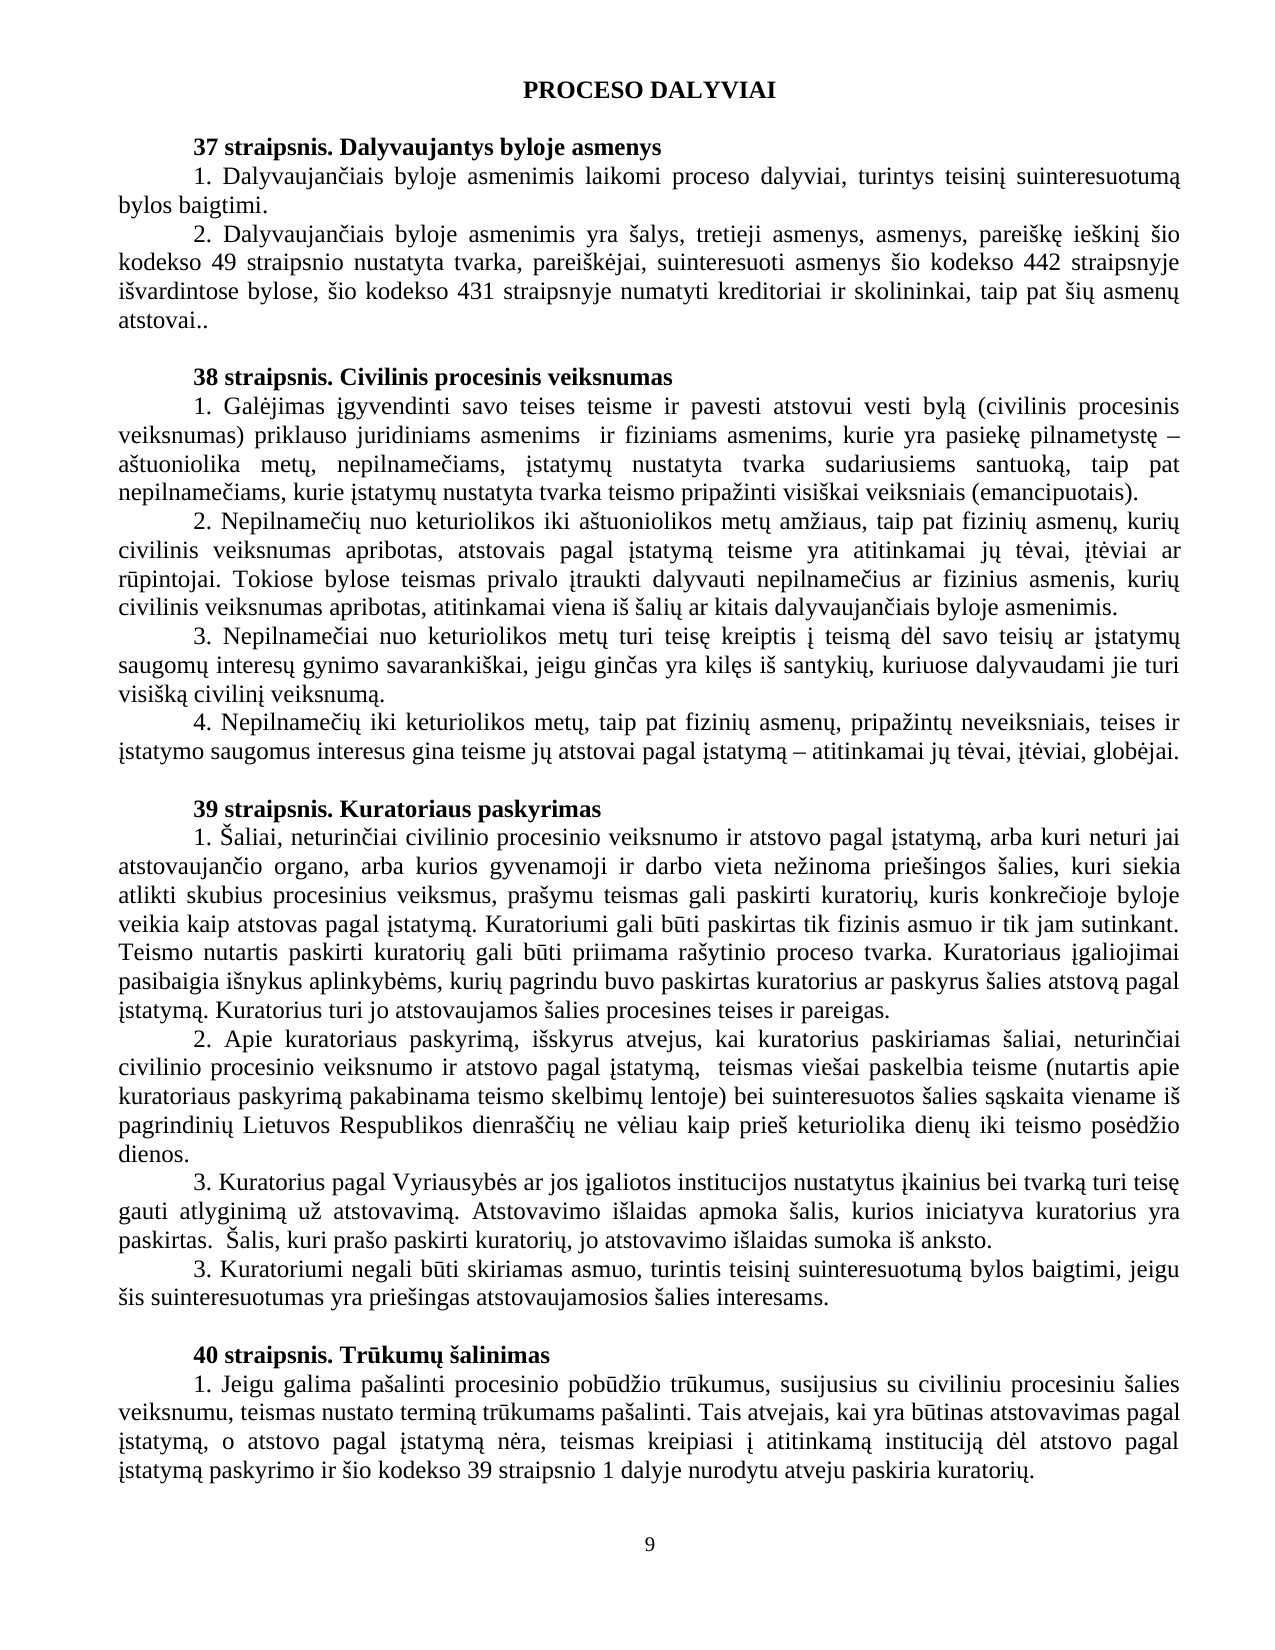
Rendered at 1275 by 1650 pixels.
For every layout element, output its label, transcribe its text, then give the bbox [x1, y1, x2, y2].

text 40 straipsnis. Trūkumų šalinimas [118, 1340, 1181, 1369]
text 2. Dalyvaujančiais byloje asmenimis yra šalys, tretieji asmenys, asmenys, pareiškę ieškinį šio kodekso 49 straipsnio nustatyta tvarka, pareiškėjai, suinteresuoti asmenys šio kodekso 442 straipsnyje išvardintose bylose, šio kodekso 431 straipsnyje numatyti kreditoriai ir skolininkai, taip pat šių asmenų atstovai.. [118, 219, 1181, 334]
text 37 straipsnis. Dalyvaujantys byloje asmenys [118, 132, 1181, 161]
text 1. Jeigu galima pašalinti procesinio pobūdžio trūkumus, susijusius su civiliniu procesiniu šalies veiksnumu, teismas nustato terminą trūkumams pašalinti. Tais atvejais, kai yra būtinas atstovavimas pagal įstatymą, o atstovo pagal įstatymą nėra, teismas kreipiasi į atitinkamą instituciją dėl atstovo pagal įstatymą paskyrimo ir šio kodekso 39 straipsnio 1 dalyje nurodytu atveju paskiria kuratorių. [118, 1369, 1181, 1484]
text 39 straipsnis. Kuratoriaus paskyrimas [118, 794, 1181, 822]
text 1. Dalyvaujančiais byloje asmenimis laikomi proceso dalyviai, turintys teisinį suinteresuotumą bylos baigtimi. [118, 161, 1181, 219]
text 3. Kuratoriumi negali būti skiriamas asmuo, turintis teisinį suinteresuotumą bylos baigtimi, jeigu šis suinteresuotumas yra priešingas atstovaujamosios šalies interesams. [118, 1254, 1181, 1311]
text 2. Nepilnamečių nuo keturiolikos iki aštuoniolikos metų amžiaus, taip pat fizinių asmenų, kurių civilinis veiksnumas apribotas, atstovais pagal įstatymą teisme yra atitinkamai jų tėvai, įtėviai ar rūpintojai. Tokiose bylose teismas privalo įtraukti dalyvauti nepilnamečius ar fizinius asmenis, kurių civilinis veiksnumas apribotas, atitinkamai viena iš šalių ar kitais dalyvaujančiais byloje asmenimis. [118, 506, 1181, 621]
text 38 straipsnis. Civilinis procesinis veiksnumas [118, 362, 1181, 391]
text 1. Galėjimas įgyvendinti savo teises teisme ir pavesti atstovui vesti bylą (civilinis procesinis veiksnumas) priklauso juridiniams asmenims ir fiziniams asmenims, kurie yra pasiekę pilnametystę – aštuoniolika metų, nepilnamečiams, įstatymų nustatyta tvarka sudariusiems santuoką, taip pat nepilnamečiams, kurie įstatymų nustatyta tvarka teismo pripažinti visiškai veiksniais (emancipuotais). [118, 391, 1181, 506]
text 3. Nepilnamečiai nuo keturiolikos metų turi teisę kreiptis į teismą dėl savo teisių ar įstatymų saugomų interesų gynimo savarankiškai, jeigu ginčas yra kilęs iš santykių, kuriuose dalyvaudami jie turi visišką civilinį veiksnumą. [118, 621, 1181, 707]
text 1. Šaliai, neturinčiai civilinio procesinio veiksnumo ir atstovo pagal įstatymą, arba kuri neturi jai atstovaujančio organo, arba kurios gyvenamoji ir darbo vieta nežinoma priešingos šalies, kuri siekia atlikti skubius procesinius veiksmus, prašymu teismas gali paskirti kuratorių, kuris konkrečioje byloje veikia kaip atstovas pagal įstatymą. Kuratoriumi gali būti paskirtas tik fizinis asmuo ir tik jam sutinkant. Teismo nutartis paskirti kuratorių gali būti priimama rašytinio proceso tvarka. Kuratoriaus įgaliojimai pasibaigia išnykus aplinkybėms, kurių pagrindu buvo paskirtas kuratorius ar paskyrus šalies atstovą pagal įstatymą. Kuratorius turi jo atstovaujamos šalies procesines teises ir pareigas. [118, 822, 1181, 1024]
text 3. Kuratorius pagal Vyriausybės ar jos įgaliotos institucijos nustatytus įkainius bei tvarką turi teisę gauti atlyginimą už atstovavimą. Atstovavimo išlaidas apmoka šalis, kurios iniciatyva kuratorius yra paskirtas. Šalis, kuri prašo paskirti kuratorių, jo atstovavimo išlaidas sumoka iš anksto. [118, 1167, 1181, 1254]
text PROCESO DALYVIAI [118, 75, 1181, 104]
text 2. Apie kuratoriaus paskyrimą, išskyrus atvejus, kai kuratorius paskiriamas šaliai, neturinčiai civilinio procesinio veiksnumo ir atstovo pagal įstatymą, teismas viešai paskelbia teisme (nutartis apie kuratoriaus paskyrimą pakabinama teismo skelbimų lentoje) bei suinteresuotos šalies sąskaita viename iš pagrindinių Lietuvos Respublikos dienraščių ne vėliau kaip prieš keturiolika dienų iki teismo posėdžio dienos. [118, 1024, 1181, 1167]
text 4. Nepilnamečių iki keturiolikos metų, taip pat fizinių asmenų, pripažintų neveiksniais, teises ir įstatymo saugomus interesus gina teisme jų atstovai pagal įstatymą – atitinkamai jų tėvai, įtėviai, globėjai. [118, 707, 1181, 765]
